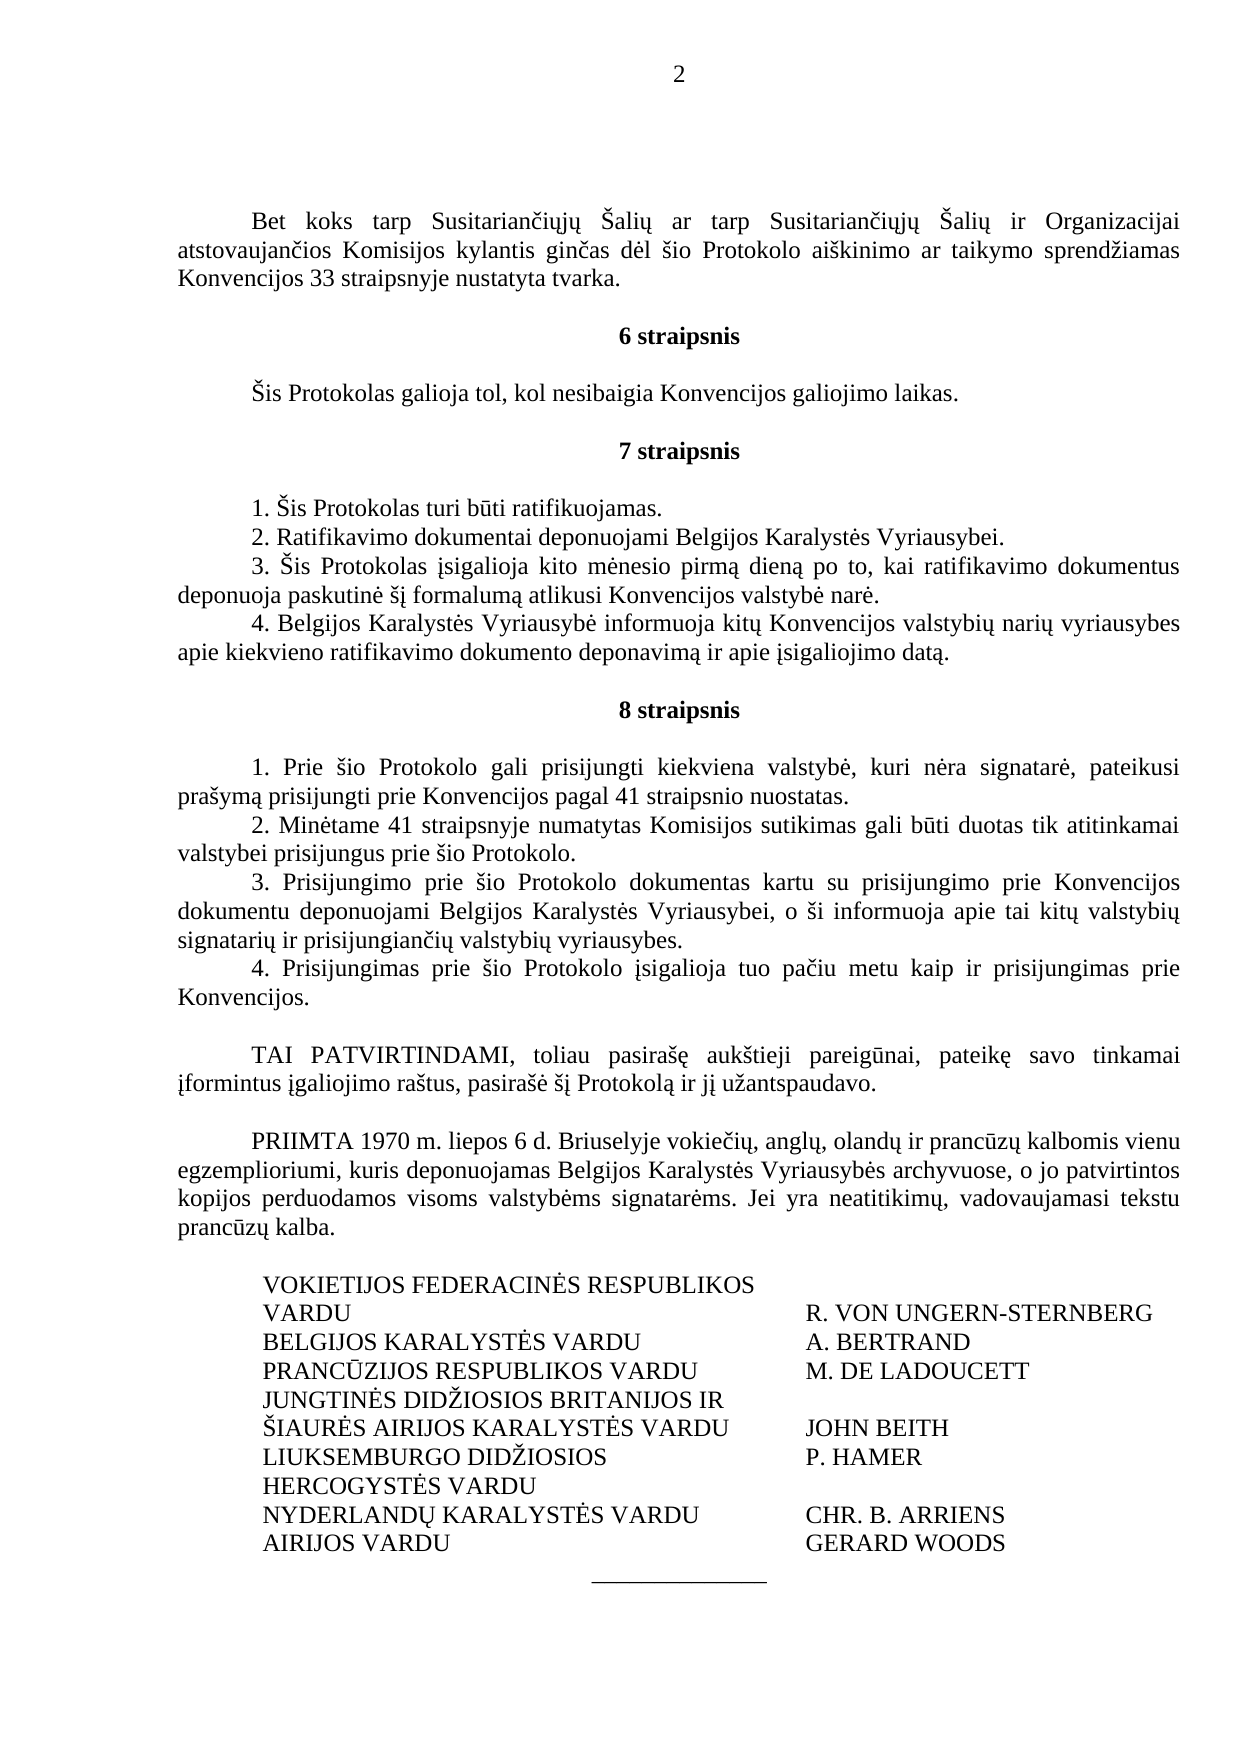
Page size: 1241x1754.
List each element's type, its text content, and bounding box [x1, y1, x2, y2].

text TAI PATVIRTINDAMI, toliau pasirašę aukštieji pareigūnai, pateikę savo tinkamai įformintus įgaliojimo raštus, pasirašė šį Protokolą ir jį užantspaudavo. [177, 1040, 1181, 1097]
text PRIIMTA 1970 m. liepos 6 d. Briuselyje vokiečių, anglų, olandų ir prancūzų kalbomis vienu egzemplioriumi, kuris deponuojamas Belgijos Karalystės Vyriausybės archyvuose, o jo patvirtintos kopijos perduodamos visoms valstybėms signatarėms. Jei yra neatitikimų, vadovaujamasi tekstu prancūzų kalba. [177, 1126, 1181, 1241]
text 1. Šis Protokolas turi būti ratifikuojamas. [177, 493, 1181, 522]
table_cell A. BERTRAND [794, 1327, 1181, 1356]
table_cell JOHN BEITH [794, 1385, 1181, 1442]
text 3. Šis Protokolas įsigalioja kito mėnesio pirmą dieną po to, kai ratifikavimo dokumentus deponuoja paskutinė šį formalumą atlikusi Konvencijos valstybė narė. [177, 551, 1181, 608]
table_cell PRANCŪZIJOS RESPUBLIKOS VARDU [177, 1356, 794, 1385]
table_header R. VON UNGERN-STERNBERG [794, 1270, 1181, 1327]
table_cell GERARD WOODS [794, 1529, 1181, 1557]
text 7 straipsnis [177, 436, 1181, 465]
table_cell LIUKSEMBURGO DIDŽIOSIOS HERCOGYSTĖS VARDU [177, 1442, 794, 1500]
text 6 straipsnis [177, 321, 1181, 350]
text Šis Protokolas galioja tol, kol nesibaigia Konvencijos galiojimo laikas. [177, 378, 1181, 407]
text ______________ [177, 1557, 1181, 1586]
table_cell AIRIJOS VARDU [177, 1529, 794, 1557]
text 2. Ratifikavimo dokumentai deponuojami Belgijos Karalystės Vyriausybei. [177, 522, 1181, 551]
table_header VOKIETIJOS FEDERACINĖS RESPUBLIKOS VARDU [177, 1270, 794, 1327]
text 2. Minėtame 41 straipsnyje numatytas Komisijos sutikimas gali būti duotas tik atitinkamai valstybei prisijungus prie šio Protokolo. [177, 810, 1181, 867]
table_cell NYDERLANDŲ KARALYSTĖS VARDU [177, 1500, 794, 1528]
text Bet koks tarp Susitariančiųjų Šalių ar tarp Susitariančiųjų Šalių ir Organizacijai atstovaujančios Komisijos kylantis ginčas dėl šio Protokolo aiškinimo ar taikymo sprendžiamas Konvencijos 33 straipsnyje nustatyta tvarka. [177, 206, 1181, 292]
text 1. Prie šio Protokolo gali prisijungti kiekviena valstybė, kuri nėra signatarė, pateikusi prašymą prisijungti prie Konvencijos pagal 41 straipsnio nuostatas. [177, 752, 1181, 810]
table_cell BELGIJOS KARALYSTĖS VARDU [177, 1327, 794, 1356]
text 3. Prisijungimo prie šio Protokolo dokumentas kartu su prisijungimo prie Konvencijos dokumentu deponuojami Belgijos Karalystės Vyriausybei, o ši informuoja apie tai kitų valstybių signatarių ir prisijungiančių valstybių vyriausybes. [177, 867, 1181, 953]
text 8 straipsnis [177, 695, 1181, 723]
text 4. Prisijungimas prie šio Protokolo įsigalioja tuo pačiu metu kaip ir prisijungimas prie Konvencijos. [177, 953, 1181, 1011]
table_cell P. HAMER [794, 1442, 1181, 1500]
table_cell JUNGTINĖS DIDŽIOSIOS BRITANIJOS IR ŠIAURĖS AIRIJOS KARALYSTĖS VARDU [177, 1385, 794, 1442]
table_cell CHR. B. ARRIENS [794, 1500, 1181, 1528]
table_cell M. DE LADOUCETT [794, 1356, 1181, 1385]
text 4. Belgijos Karalystės Vyriausybė informuoja kitų Konvencijos valstybių narių vyriausybes apie kiekvieno ratifikavimo dokumento deponavimą ir apie įsigaliojimo datą. [177, 608, 1181, 666]
